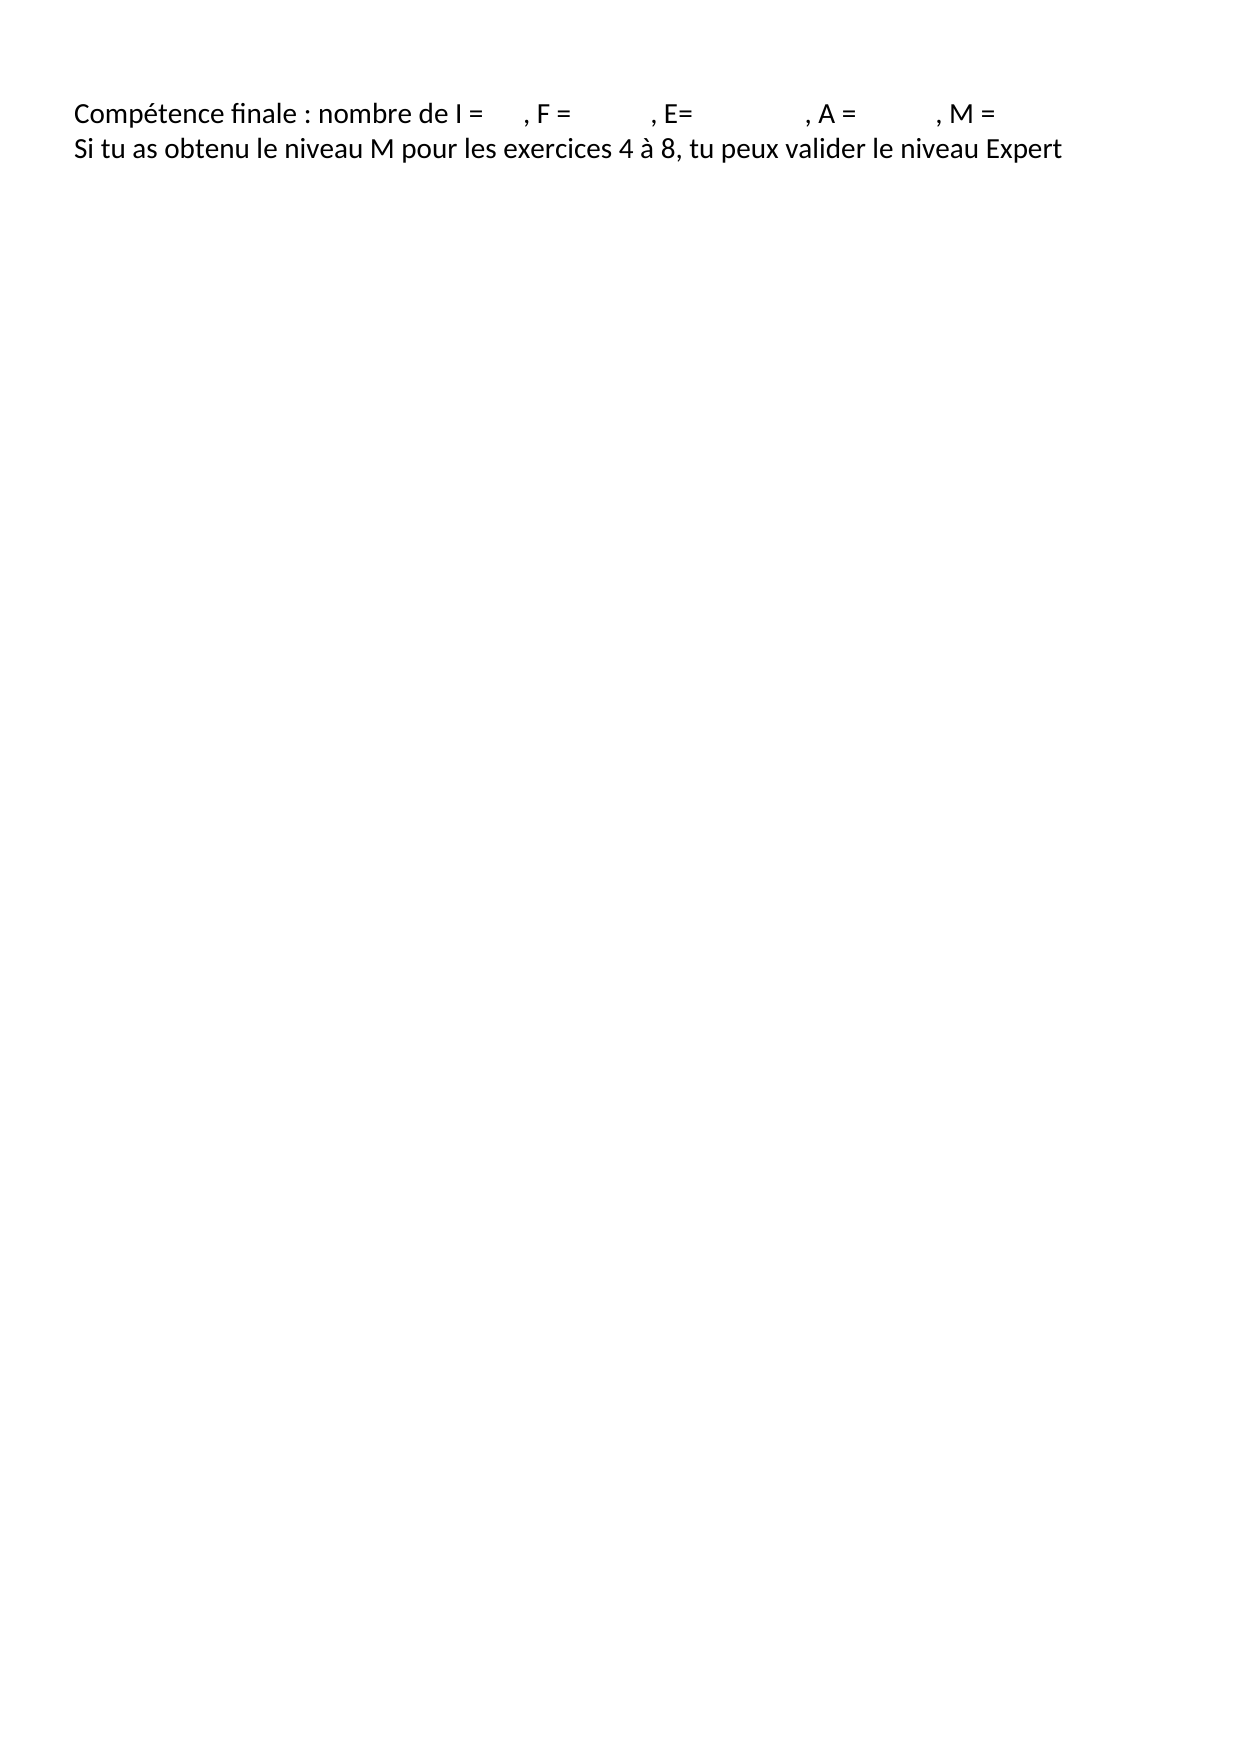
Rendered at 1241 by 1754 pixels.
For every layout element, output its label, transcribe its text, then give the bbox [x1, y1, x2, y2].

text Compétence finale : nombre de I = , F = , E= , A = , M = [74, 95, 1167, 130]
text Si tu as obtenu le niveau M pour les exercices 4 à 8, tu peux valider le niveau Expert [74, 130, 1167, 166]
